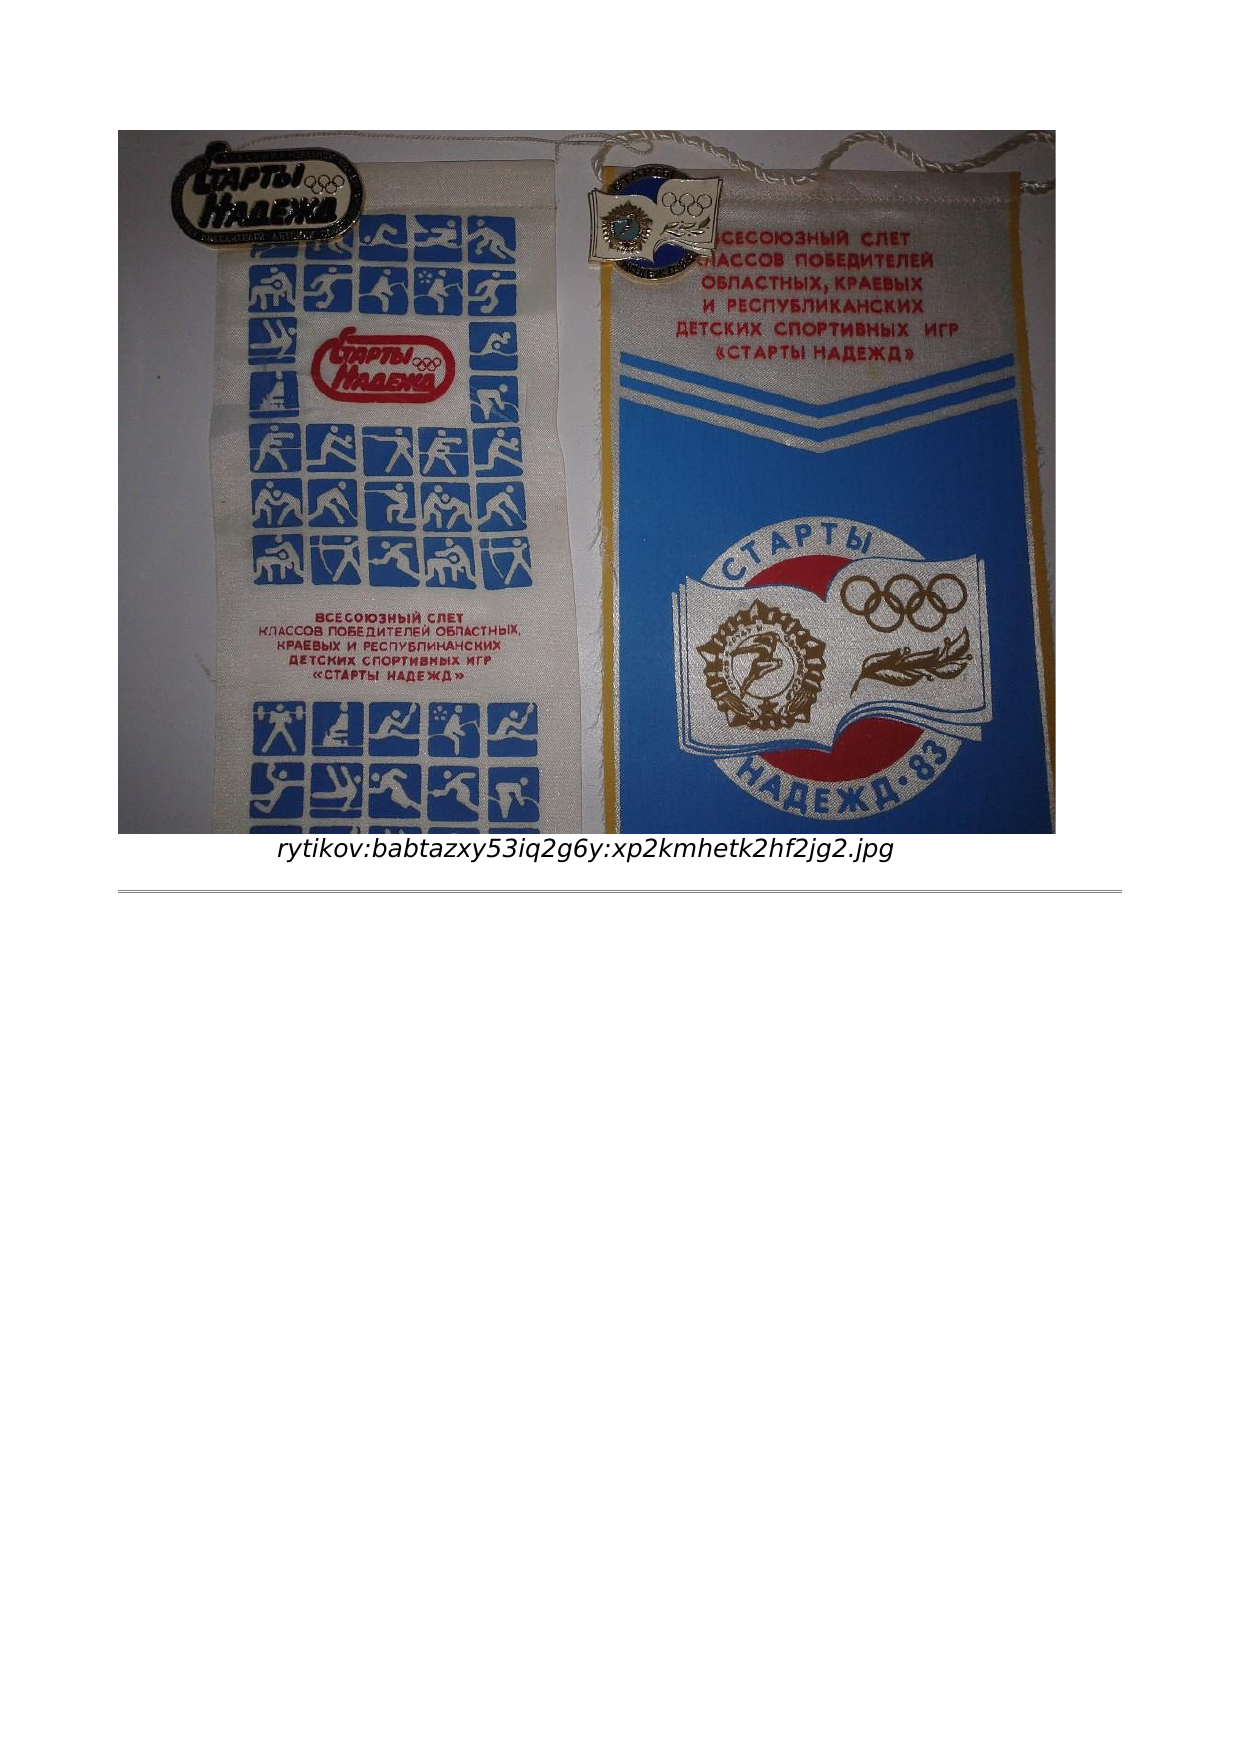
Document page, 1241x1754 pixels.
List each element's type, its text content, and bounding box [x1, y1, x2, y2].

picture [118, 130, 1056, 834]
text rytikov:babtazxy53iq2g6y:xp2kmhetk2hf2jg2.jpg [118, 834, 1056, 863]
